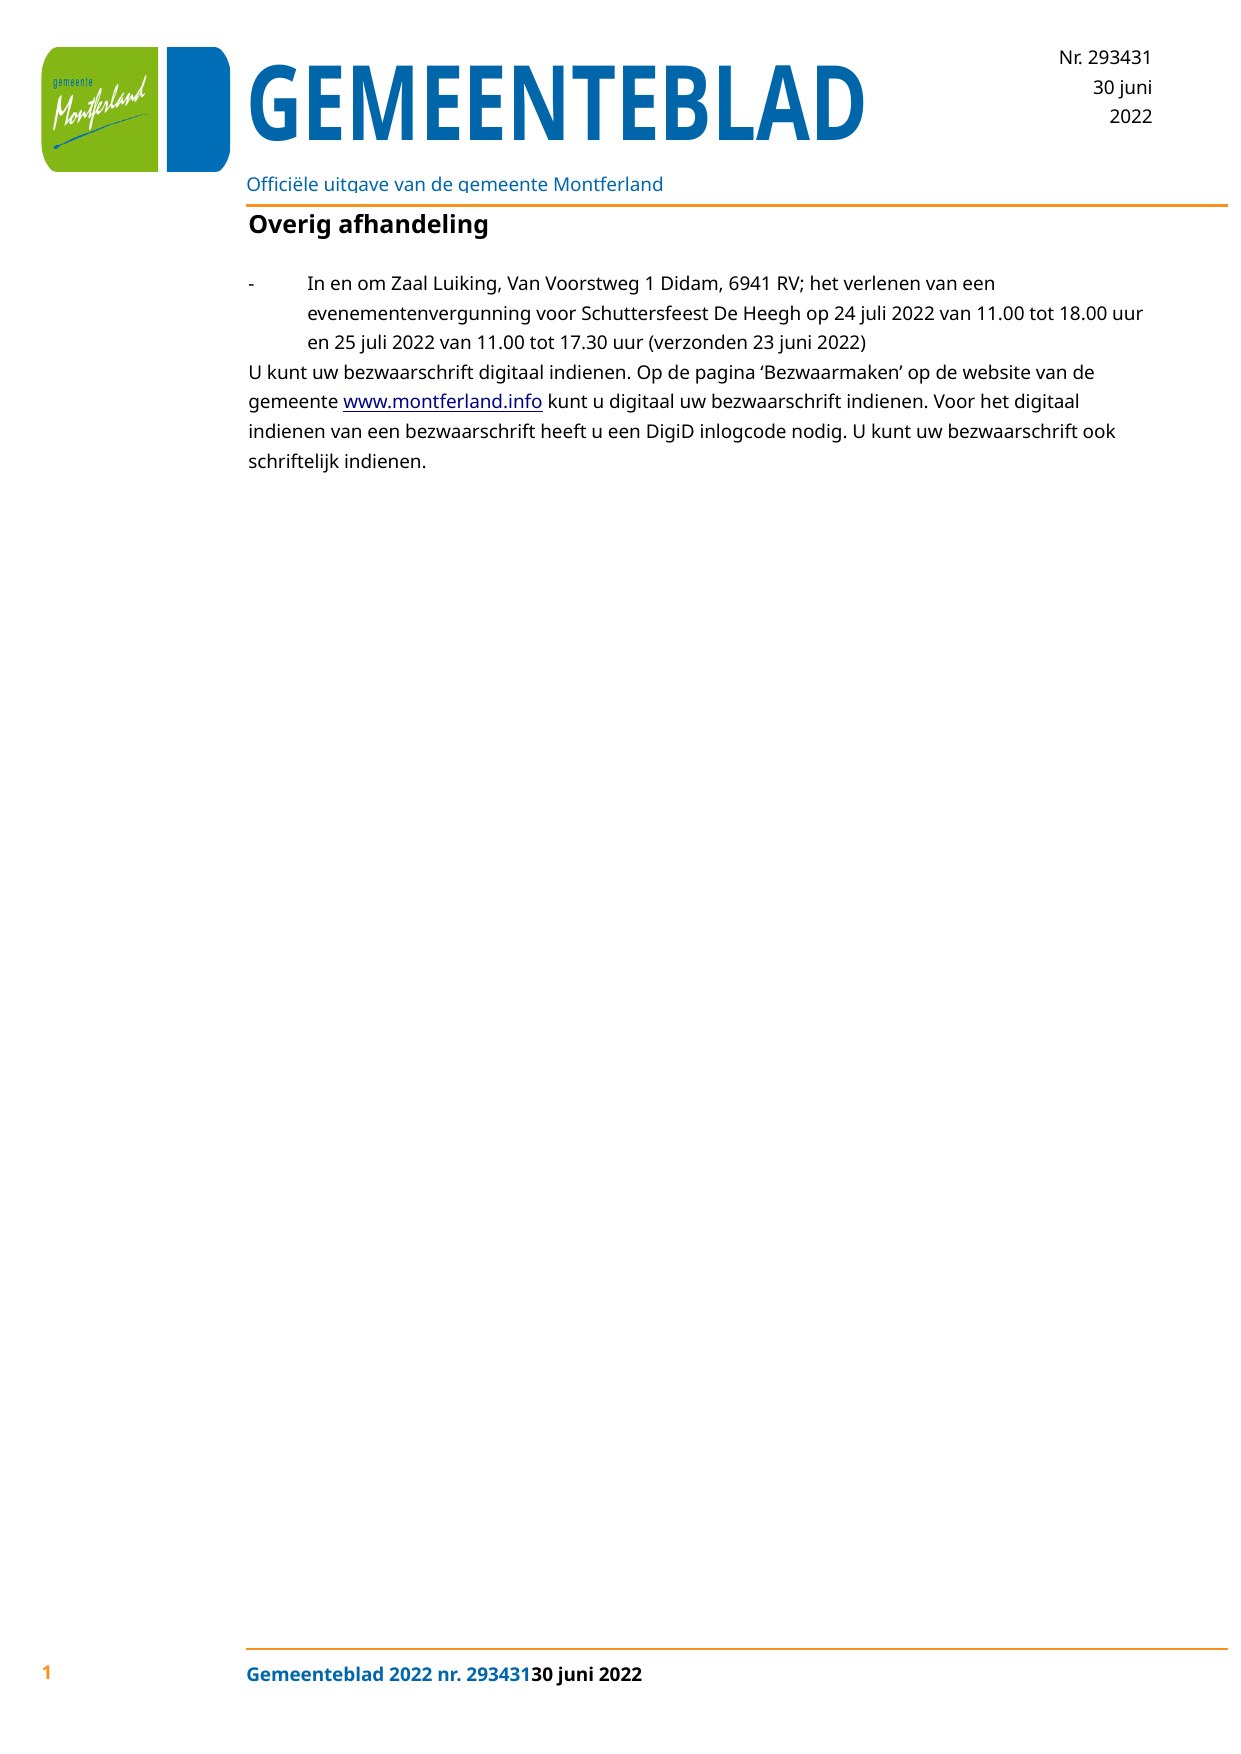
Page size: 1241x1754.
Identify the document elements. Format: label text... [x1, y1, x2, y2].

text U kunt uw bezwaarschrift digitaal indienen. Op de pagina ‘Bezwaarmaken’ op de website van de gemeente www.montferland.info kunt u digitaal uw bezwaarschrift indienen. Voor het digitaal indienen van een bezwaarschrift heeft u een DigiD inlogcode nodig. U kunt uw bezwaarschrift ook schriftelijk indienen. [248, 359, 1152, 473]
text Overig afhandeling [248, 207, 1152, 241]
list In en om Zaal Luiking, Van Voorstweg 1 Didam, 6941 RV; het verlenen van een evenementenvergunning voor Schuttersfeest De Heegh op 24 juli 2022 van 11.00 tot 18.00 uur en 25 juli 2022 van 11.00 tot 17.30 uur (verzonden 23 juni 2022) [248, 270, 1152, 355]
picture [41, 47, 231, 172]
